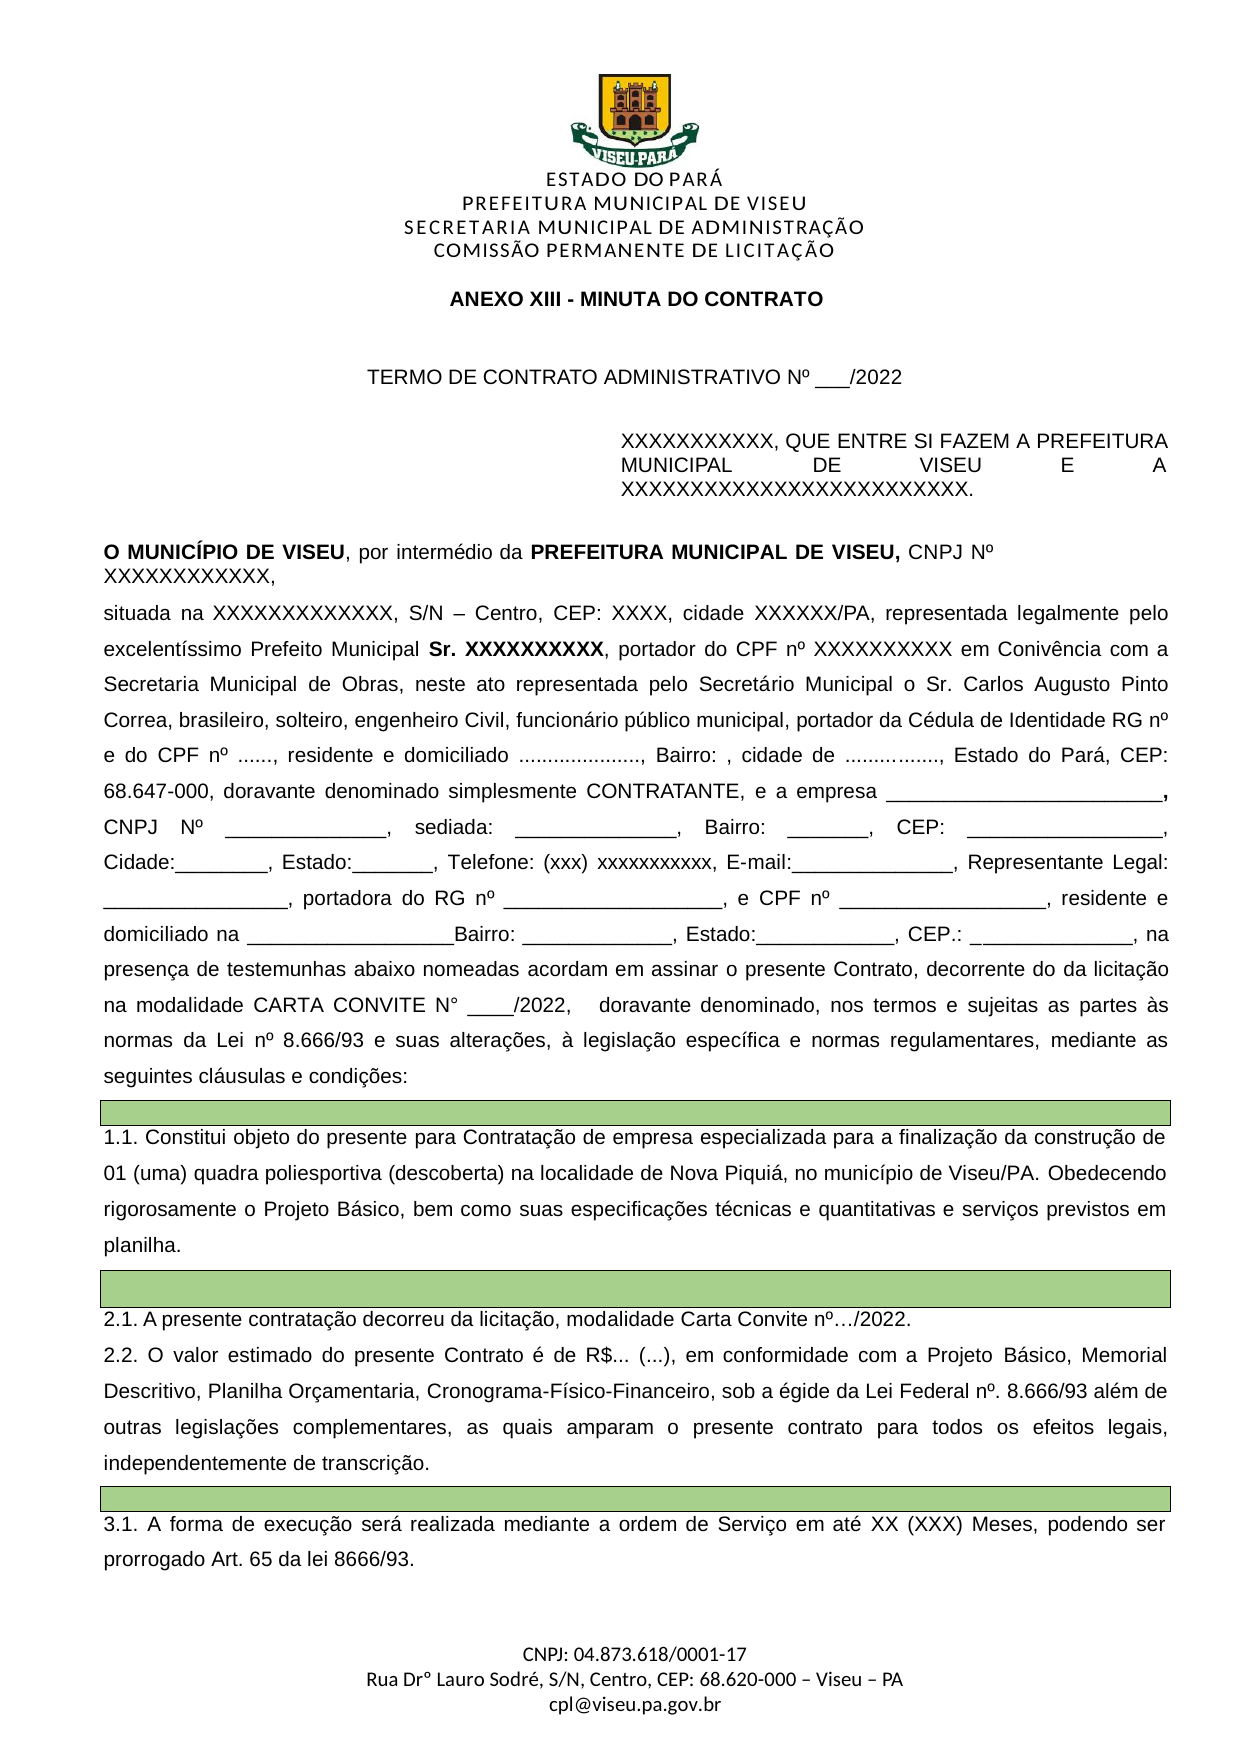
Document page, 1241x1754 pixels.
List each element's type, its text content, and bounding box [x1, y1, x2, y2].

text rigorosamente o Projeto Básico, bem como suas especificações técnicas e quantitativas e serviços previstos em planilha. [103, 1197, 1171, 1257]
text CNPJ: 04.873.618/0001-17 [523, 1642, 1169, 1667]
text 01 (uma) quadra poliesportiva (descoberta) na localidade de Nova Piquiá, no município de Viseu/PA. Obedecendo [103, 1161, 1169, 1185]
text 2.2. O valor estimado do presente Contrato é de R$... (...), em conformidade com a Projeto Básico, Memorial Descritivo, Planilha Orçamentaria, Cronograma-Físico-Financeiro, sob a égide da Lei Federal nº. 8.666/93 além de outras legislações complementares, as quais amparam o presente contrato para todos os efeitos legais, independentemente de transcrição. [103, 1343, 1168, 1475]
text ESTADO DO PARÁ PREFEITURA MUNICIPAL DE VISEU [462, 167, 813, 215]
text prorrogado Art. 65 da lei 8666/93. [103, 1547, 1169, 1571]
text 3.1. A forma de execução será realizada mediante a ordem de Serviço em até XX (XXX) Meses, podendo ser [103, 1512, 1169, 1535]
text Rua Drº Lauro Sodré, S/N, Centro, CEP: 68.620-000 – Viseu – PA cpl@viseu.pa.gov.br [366, 1667, 908, 1717]
text CLÁUSULA SEGUNDA- DA LICITAÇÃO E DO VALOR 2.1. A presente contratação decorreu da licitação, modalidade Carta Convite nº…/2022. [103, 1308, 919, 1331]
text XXXXXXXXXXX, QUE ENTRE SI FAZEM A PREFEITURA MUNICIPAL DE VISEU E A XXXXXXXXXXXXXXXXXXXXXXXXX. [621, 429, 1168, 501]
text situada na XXXXXXXXXXXXX, S/N – Centro, CEP: XXXX, cidade XXXXXX/PA, representada legalmente pelo excelentíssimo Prefeito Municipal Sr. XXXXXXXXXX, portador do CPF nº XXXXXXXXXX em Conivência com a Secretaria Municipal de Obras, neste ato representada pelo Secretário Municipal o Sr. Carlos Augusto Pinto Correa, brasileiro, solteiro, engenheiro Civil, funcionário público municipal, portador da Cédula de Identidade RG nº e do CPF nº ......, residente e domiciliado ....................., Bairro: , cidade de ................, Estado do Pará, CEP: 68.647-000, doravante denominado simplesmente CONTRATANTE, e a empresa ________________________, CNPJ Nº ______________, sediada: ______________, Bairro: _______, CEP: _________________, Cidade:________, Estado:_______, Telefone: (xxx) xxxxxxxxxxx, E-mail:______________, Representante Legal: ________________, portadora do RG nº ___________________, e CPF nº __________________, residente e domiciliado na __________________Bairro: _____________, Estado:____________, CEP.: ______________, na presença de testemunhas abaixo nomeadas acordam em assinar o presente Contrato, decorrente do da licitação na modalidade CARTA CONVITE N° ____/2022, doravante denominado, nos termos e sujeitas as partes às normas da Lei nº 8.666/93 e suas alterações, à legislação específica e normas regulamentares, mediante as seguintes cláusulas e condições: [103, 601, 1169, 1088]
text O MUNICÍPIO DE VISEU, por intermédio da PREFEITURA MUNICIPAL DE VISEU, CNPJ Nº XXXXXXXXXXXX, [103, 540, 1169, 588]
text SECRETARIA MUNICIPAL DE ADMINISTRAÇÃO COMISSÃO PERMANENTE DE LICITAÇÃO [404, 215, 870, 263]
text TERMO DE CONTRATO ADMINISTRATIVO Nº ___/2022 [367, 365, 1169, 389]
text 1.1. Constitui objeto do presente para Contratação de empresa especializada para a finalização da construção de [103, 1126, 1169, 1149]
picture [570, 74, 700, 168]
text ANEXO XIII - MINUTA DO CONTRATO [449, 287, 1169, 311]
